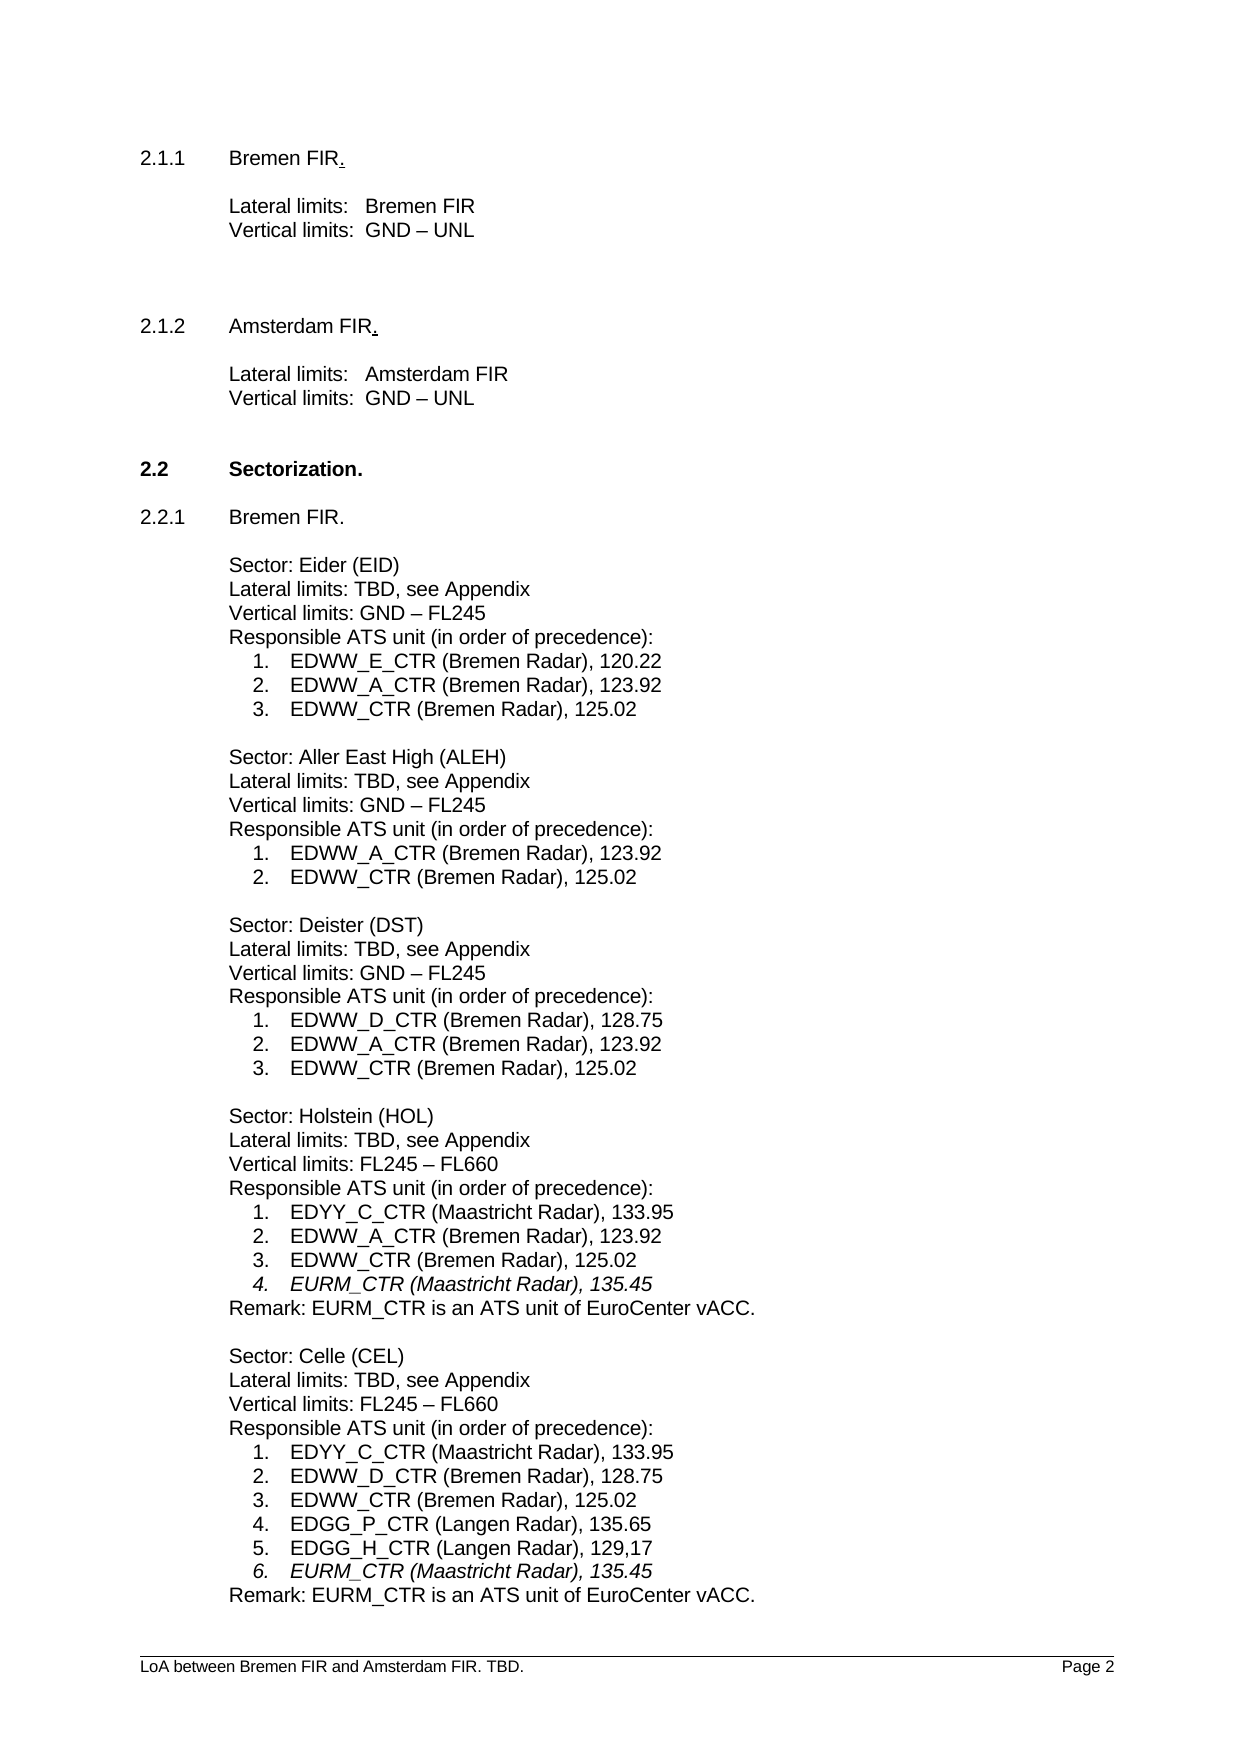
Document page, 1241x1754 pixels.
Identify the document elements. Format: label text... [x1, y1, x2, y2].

text Vertical limits: GND – UNL [140, 218, 1122, 242]
text Lateral limits: TBD, see Appendix [140, 577, 1122, 601]
text Vertical limits: FL245 – FL660 [140, 1152, 1122, 1176]
list EDWW_CTR (Bremen Radar), 125.02 [252, 864, 1122, 888]
text Vertical limits: GND – UNL [140, 385, 1122, 409]
text 2.2.1 Bremen FIR. [140, 505, 1122, 529]
list EDWW_A_CTR (Bremen Radar), 123.92 [252, 841, 1122, 864]
text Sector: Aller East High (ALEH) [140, 745, 1122, 769]
text Sector: Celle (CEL) [140, 1344, 1122, 1368]
text 2.1.1 Bremen FIR. [140, 146, 1122, 170]
text Lateral limits: TBD, see Appendix [140, 1128, 1122, 1152]
text Responsible ATS unit (in order of precedence): [140, 1176, 1122, 1200]
text Sector: Holstein (HOL) [140, 1104, 1122, 1128]
text Lateral limits: TBD, see Appendix [140, 1368, 1122, 1392]
text Lateral limits: Amsterdam FIR [140, 361, 1122, 385]
list EDWW_CTR (Bremen Radar), 125.02 [252, 1487, 1122, 1511]
list EURM_CTR (Maastricht Radar), 135.45 [252, 1559, 1122, 1583]
list EDWW_CTR (Bremen Radar), 125.02 [252, 697, 1122, 721]
list EDWW_A_CTR (Bremen Radar), 123.92 [252, 1224, 1122, 1248]
list EDWW_E_CTR (Bremen Radar), 120.22 [252, 649, 1122, 673]
text Vertical limits: FL245 – FL660 [140, 1392, 1122, 1416]
text Responsible ATS unit (in order of precedence): [140, 817, 1122, 841]
text Vertical limits: GND – FL245 [140, 793, 1122, 817]
text Responsible ATS unit (in order of precedence): [140, 1416, 1122, 1439]
list EDWW_A_CTR (Bremen Radar), 123.92 [252, 1032, 1122, 1056]
list EURM_CTR (Maastricht Radar), 135.45 [252, 1272, 1122, 1296]
text Lateral limits: TBD, see Appendix [140, 936, 1122, 960]
list EDWW_CTR (Bremen Radar), 125.02 [252, 1056, 1122, 1080]
list EDWW_D_CTR (Bremen Radar), 128.75 [252, 1463, 1122, 1487]
text Remark: EURM_CTR is an ATS unit of EuroCenter vACC. [140, 1583, 1122, 1607]
text Sector: Eider (EID) [140, 553, 1122, 577]
text Lateral limits: Bremen FIR [140, 194, 1122, 218]
list EDGG_H_CTR (Langen Radar), 129,17 [252, 1535, 1122, 1559]
text Responsible ATS unit (in order of precedence): [140, 625, 1122, 649]
list EDGG_P_CTR (Langen Radar), 135.65 [252, 1511, 1122, 1535]
list EDWW_D_CTR (Bremen Radar), 128.75 [252, 1008, 1122, 1032]
text Remark: EURM_CTR is an ATS unit of EuroCenter vACC. [140, 1296, 1122, 1320]
text 2.1.2 Amsterdam FIR. [140, 313, 1122, 337]
text Sector: Deister (DST) [140, 912, 1122, 936]
text 2.2 Sectorization. [140, 457, 1122, 481]
text Vertical limits: GND – FL245 [140, 960, 1122, 984]
text Lateral limits: TBD, see Appendix [140, 769, 1122, 793]
list EDWW_CTR (Bremen Radar), 125.02 [252, 1248, 1122, 1272]
text Responsible ATS unit (in order of precedence): [140, 984, 1122, 1008]
text Vertical limits: GND – FL245 [140, 601, 1122, 625]
list EDYY_C_CTR (Maastricht Radar), 133.95 [252, 1439, 1122, 1463]
list EDWW_A_CTR (Bremen Radar), 123.92 [252, 673, 1122, 697]
list EDYY_C_CTR (Maastricht Radar), 133.95 [252, 1200, 1122, 1224]
